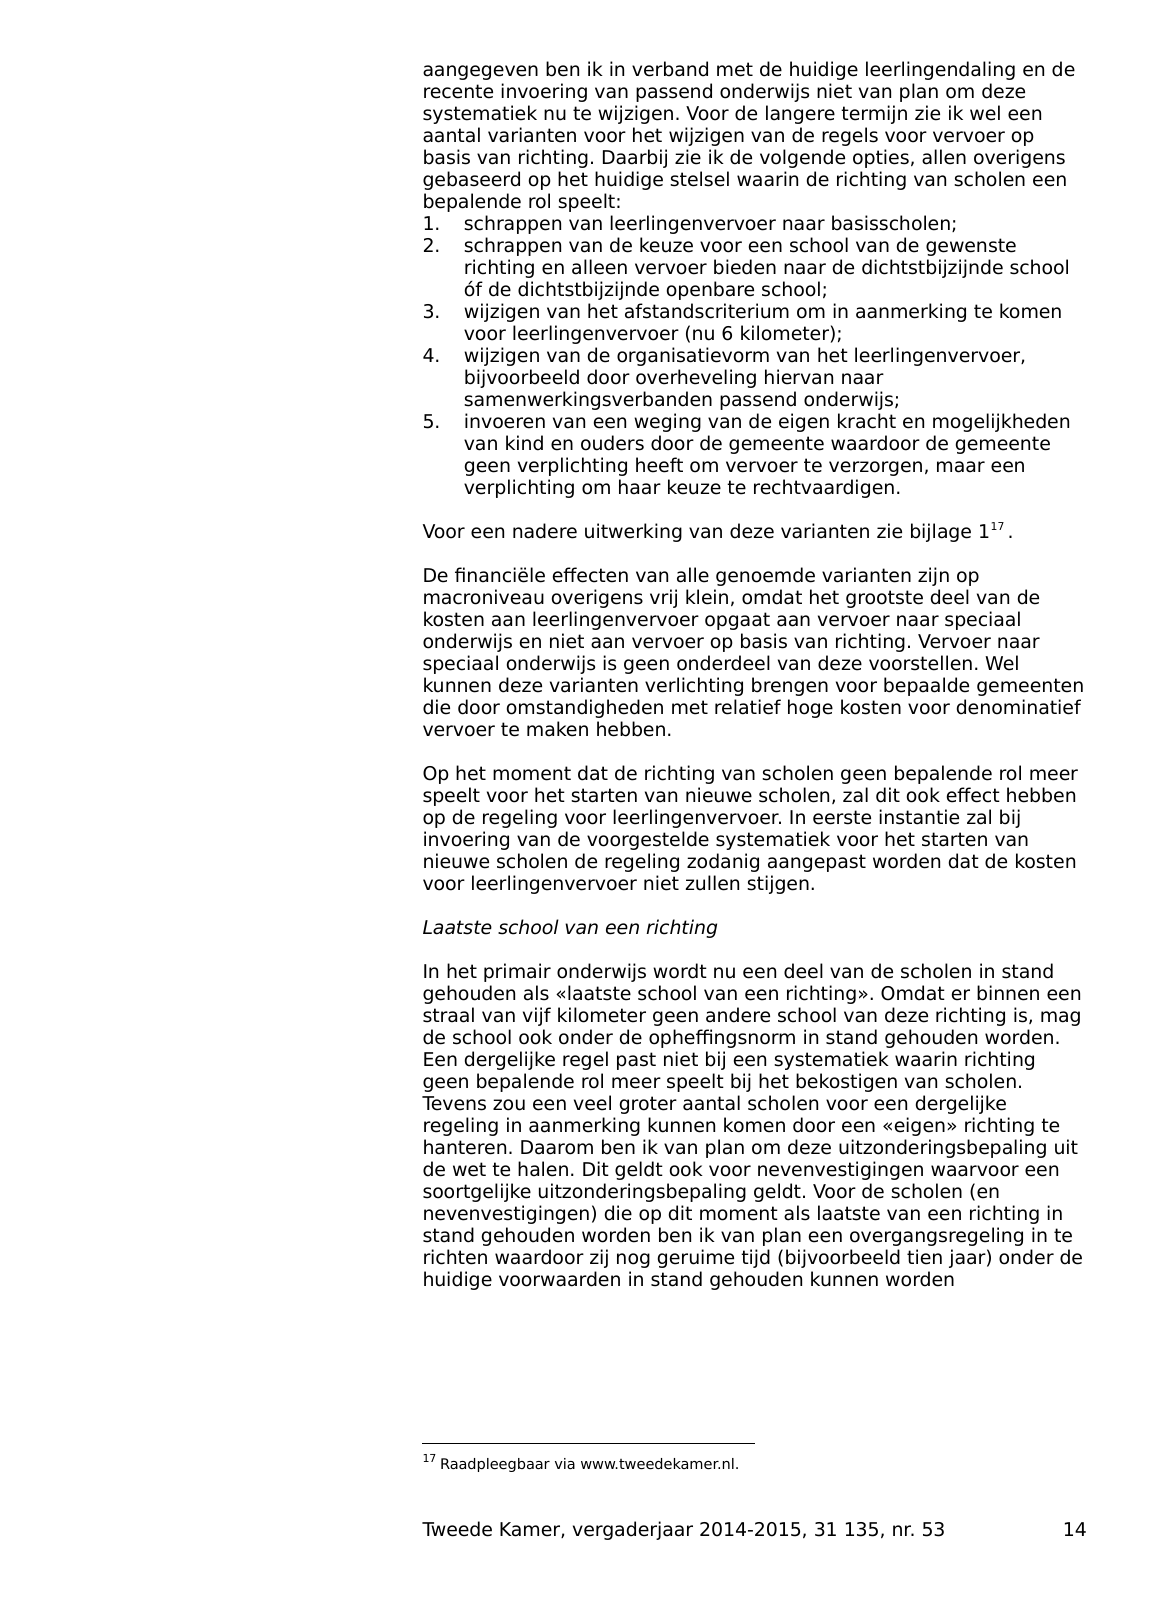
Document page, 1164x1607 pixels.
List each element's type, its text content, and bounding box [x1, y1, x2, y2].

text De financiële effecten van alle genoemde varianten zijn op macroniveau overigens vrij klein, omdat het grootste deel van de kosten aan leerlingenvervoer opgaat aan vervoer naar speciaal onderwijs en niet aan vervoer op basis van richting. Vervoer naar speciaal onderwijs is geen onderdeel van deze voorstellen. Wel kunnen deze varianten verlichting brengen voor bepaalde gemeenten die door omstandigheden met relatief hoge kosten voor denominatief vervoer te maken hebben. [422, 565, 1087, 741]
text Voor een nadere uitwerking van deze varianten zie bijlage 1. [422, 521, 1087, 543]
text 2. schrappen van de keuze voor een school van de gewenste richting en alleen vervoer bieden naar de dichtstbijzijnde school óf de dichtstbijzijnde openbare school; [422, 235, 1087, 301]
text 3. wijzigen van het afstandscriterium om in aanmerking te komen voor leerlingenvervoer (nu 6 kilometer); [422, 301, 1087, 345]
text In het primair onderwijs wordt nu een deel van de scholen in stand gehouden als «laatste school van een richting». Omdat er binnen een straal van vijf kilometer geen andere school van deze richting is, mag de school ook onder de opheffingsnorm in stand gehouden worden. Een dergelijke regel past niet bij een systematiek waarin richting geen bepalende rol meer speelt bij het bekostigen van scholen. Tevens zou een veel groter aantal scholen voor een dergelijke regeling in aanmerking kunnen komen door een «eigen» richting te hanteren. Daarom ben ik van plan om deze uitzonderingsbepaling uit de wet te halen. Dit geldt ook voor nevenvestigingen waarvoor een soortgelijke uitzonderingsbepaling geldt. Voor de scholen (en nevenvestigingen) die op dit moment als laatste van een richting in stand gehouden worden ben ik van plan een overgangsregeling in te richten waardoor zij nog geruime tijd (bijvoorbeeld tien jaar) onder de huidige voorwaarden in stand gehouden kunnen worden [422, 961, 1087, 1291]
text Op het moment dat de richting van scholen geen bepalende rol meer speelt voor het starten van nieuwe scholen, zal dit ook effect hebben op de regeling voor leerlingenvervoer. In eerste instantie zal bij invoering van de voorgestelde systematiek voor het starten van nieuwe scholen de regeling zodanig aangepast worden dat de kosten voor leerlingenvervoer niet zullen stijgen. [422, 763, 1087, 895]
text aangegeven ben ik in verband met de huidige leerlingendaling en de recente invoering van passend onderwijs niet van plan om deze systematiek nu te wijzigen. Voor de langere termijn zie ik wel een aantal varianten voor het wijzigen van de regels voor vervoer op basis van richting. Daarbij zie ik de volgende opties, allen overigens gebaseerd op het huidige stelsel waarin de richting van scholen een bepalende rol speelt: [422, 59, 1087, 213]
subtitle Laatste school van een richting [422, 917, 1087, 939]
text 4. wijzigen van de organisatievorm van het leerlingenvervoer, bijvoorbeeld door overheveling hiervan naar samenwerkingsverbanden passend onderwijs; [422, 345, 1087, 411]
text 1. schrappen van leerlingenvervoer naar basisscholen; [422, 213, 1087, 235]
text 5. invoeren van een weging van de eigen kracht en mogelijkheden van kind en ouders door de gemeente waardoor de gemeente geen verplichting heeft om vervoer te verzorgen, maar een verplichting om haar keuze te rechtvaardigen. [422, 411, 1087, 499]
text Raadpleegbaar via www.tweedekamer.nl. [422, 1452, 1087, 1474]
